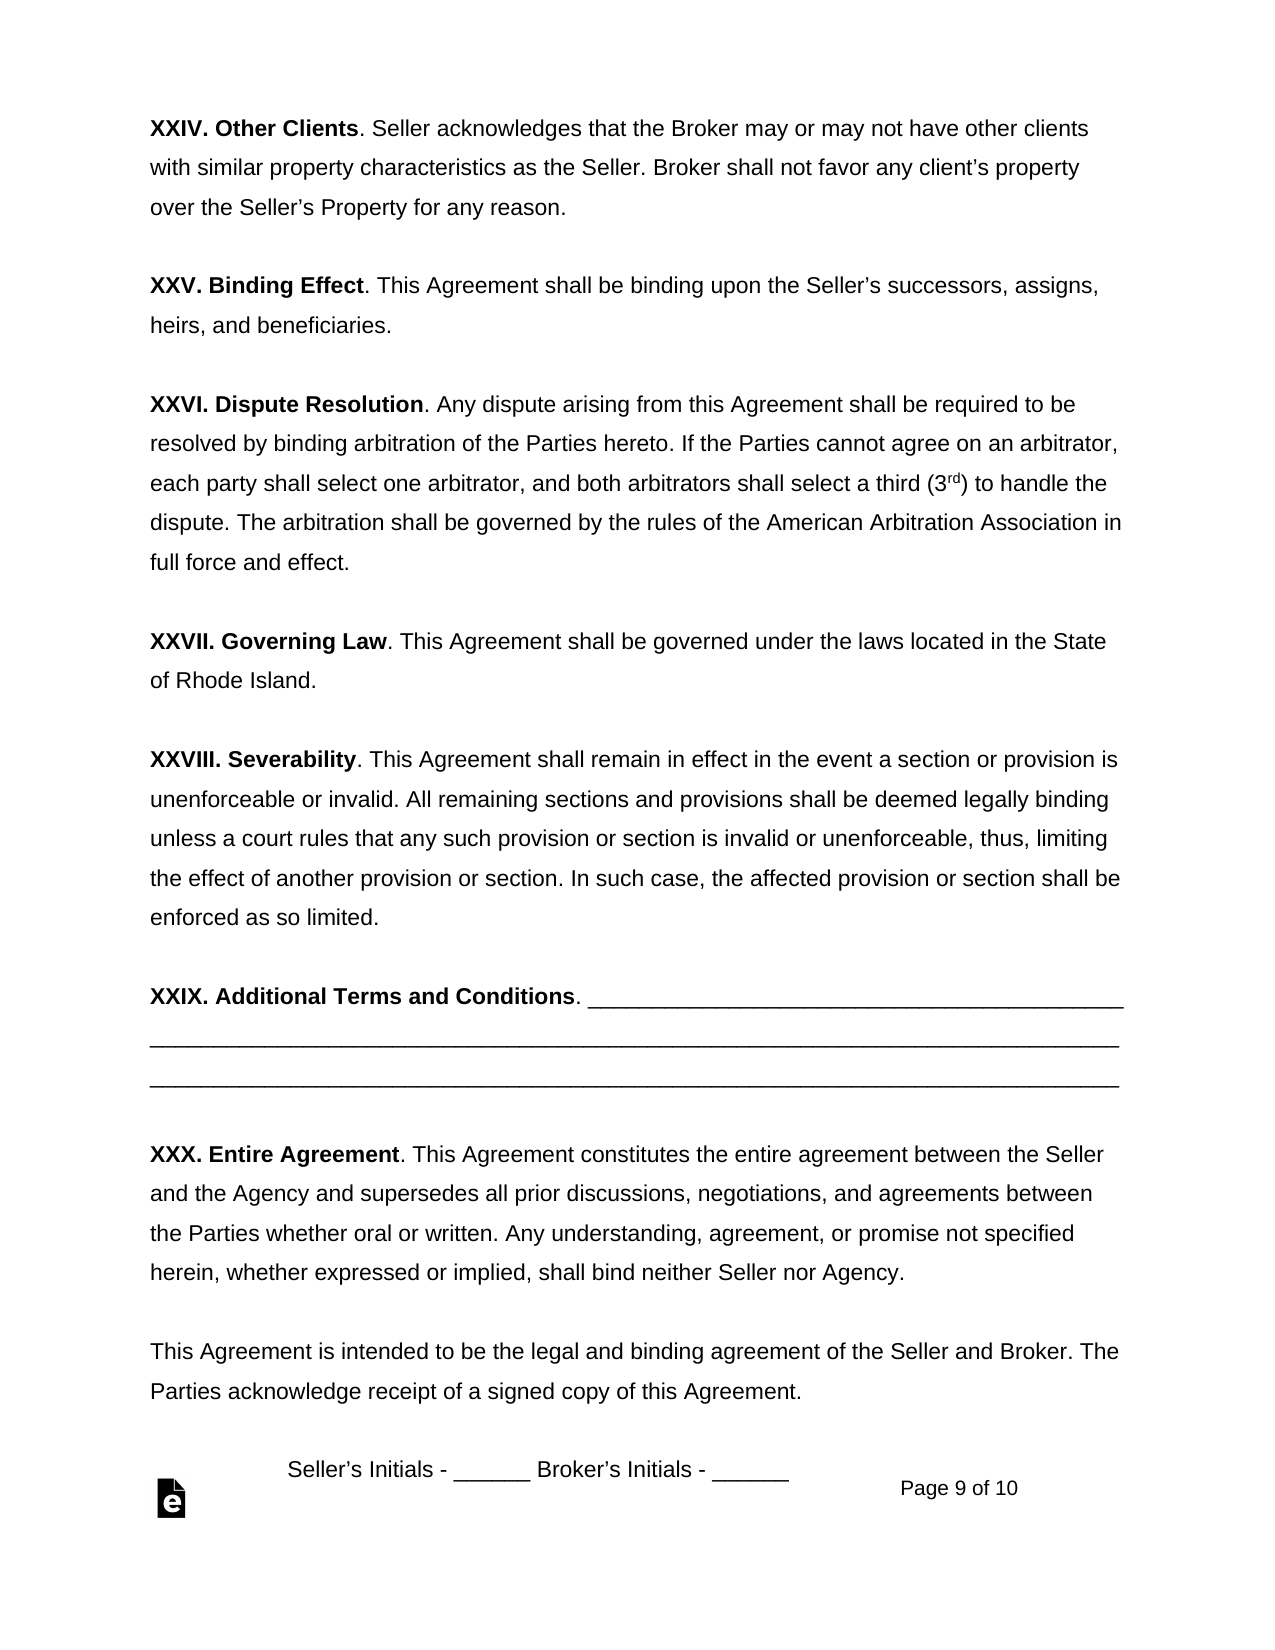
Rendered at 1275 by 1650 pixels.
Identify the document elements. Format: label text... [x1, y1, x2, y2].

text ____________________________________________________________________________ [150, 1022, 1125, 1049]
text XXX. Entire Agreement. This Agreement constitutes the entire agreement between the Seller and the Agency and supersedes all prior discussions, negotiations, and agreements between the Parties whether oral or written. Any understanding, agreement, or promise not specified herein, whether expressed or implied, shall bind neither Seller nor Agency. [150, 1141, 1125, 1286]
text XXVIII. Severability. This Agreement shall remain in effect in the event a section or provision is unenforceable or invalid. All remaining sections and provisions shall be deemed legally binding unless a court rules that any such provision or section is invalid or unenforceable, thus, limiting the effect of another provision or section. In such case, the affected provision or section shall be enforced as so limited. [150, 746, 1125, 930]
text This Agreement is intended to be the legal and binding agreement of the Seller and Broker. The Parties acknowledge receipt of a signed copy of this Agreement. [150, 1338, 1125, 1404]
text XXV. Binding Effect. This Agreement shall be binding upon the Seller’s successors, assigns, heirs, and beneficiaries. [150, 272, 1125, 338]
text XXVII. Governing Law. This Agreement shall be governed under the laws located in the State of Rhode Island. [150, 628, 1125, 693]
text XXVI. Dispute Resolution. Any dispute arising from this Agreement shall be required to be resolved by binding arbitration of the Parties hereto. If the Parties cannot agree on an arbitrator, each party shall select one arbitrator, and both arbitrators shall select a third (3rd) to handle the dispute. The arbitration shall be governed by the rules of the American Arbitration Association in full force and effect. [150, 391, 1125, 575]
text XXIX. Additional Terms and Conditions. __________________________________________ [150, 983, 1125, 1009]
text XXIV. Other Clients. Seller acknowledges that the Broker may or may not have other clients with similar property characteristics as the Seller. Broker shall not favor any client’s property over the Seller’s Property for any reason. [150, 114, 1125, 220]
text ____________________________________________________________________________ [150, 1062, 1125, 1088]
